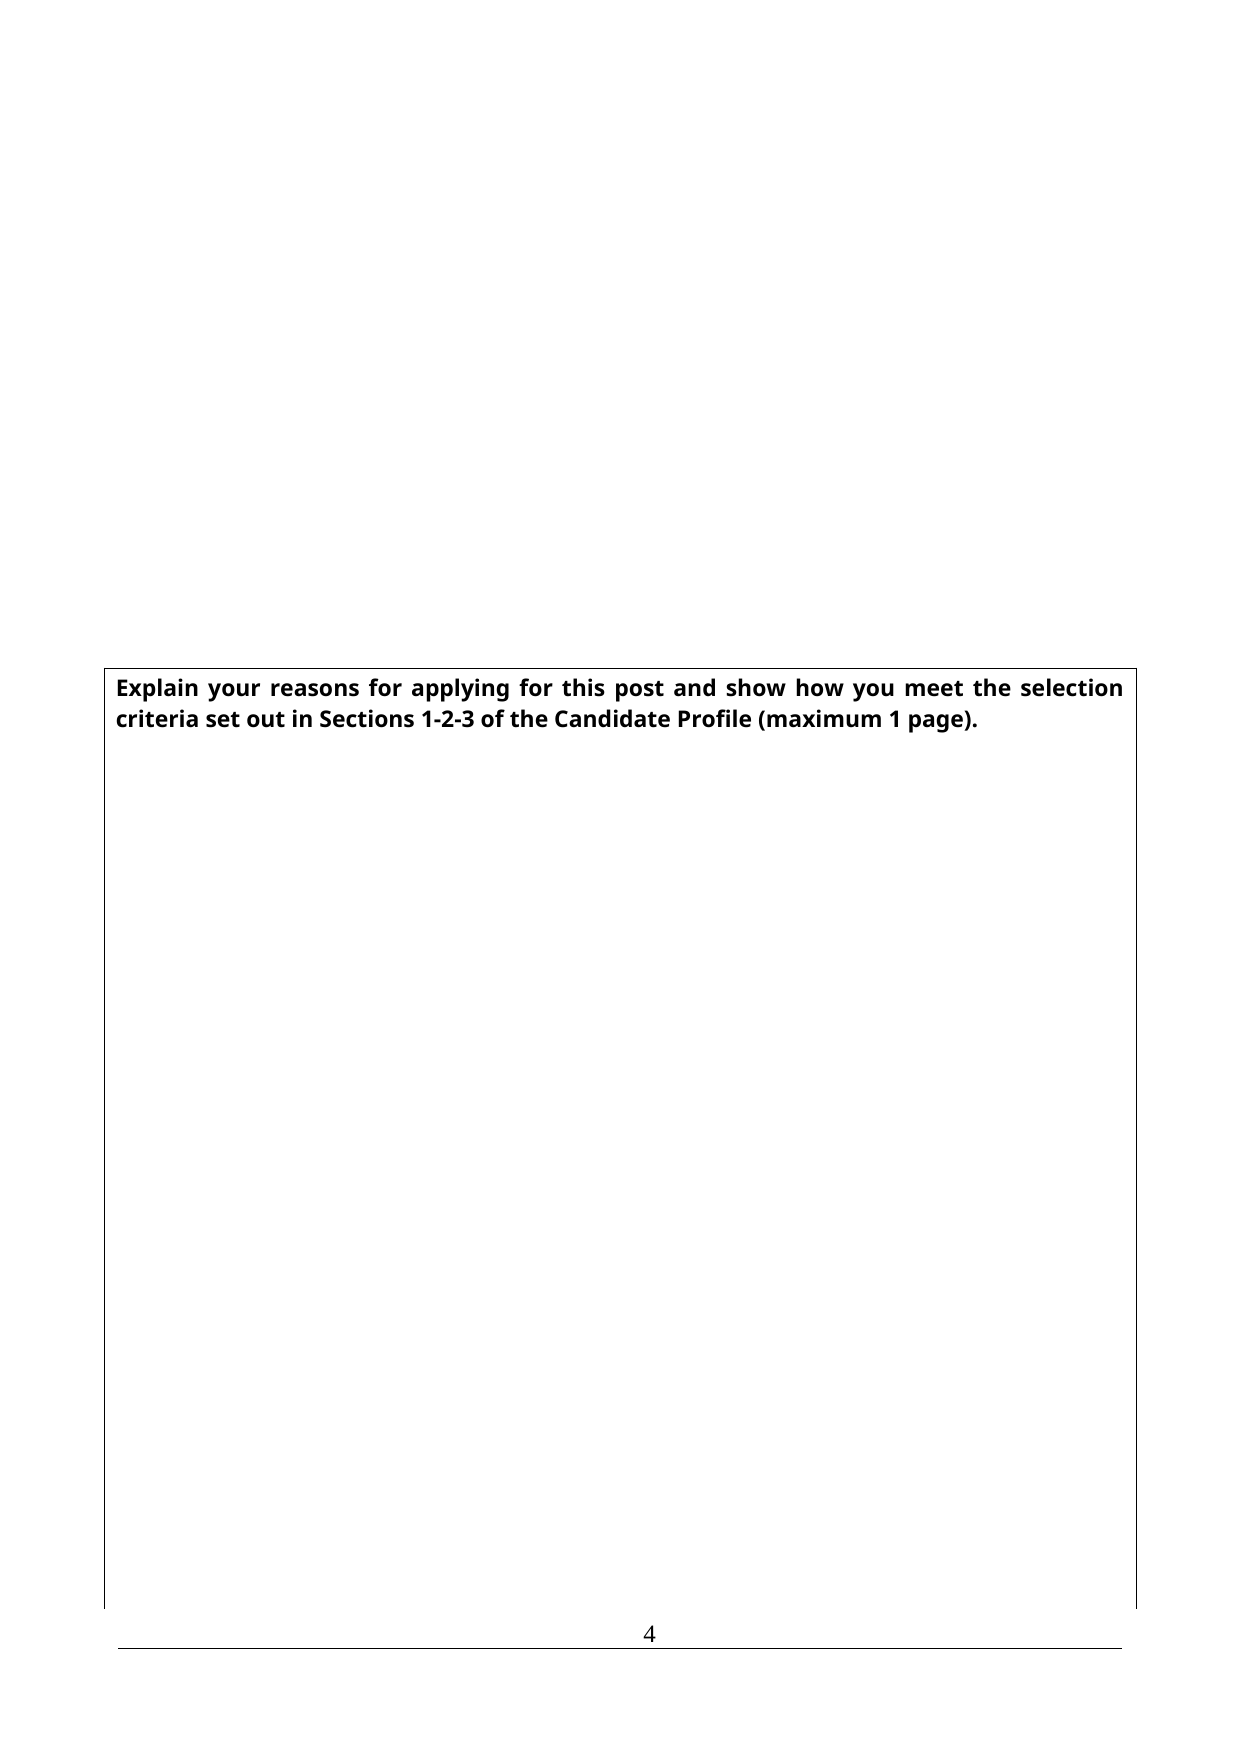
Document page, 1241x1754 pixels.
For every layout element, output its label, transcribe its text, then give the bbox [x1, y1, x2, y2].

table_header Explain your reasons for applying for this post and show how you meet the selection criteria set out in Sections 1-2-3 of the Candidate Profile (maximum 1 page). [105, 669, 1136, 1609]
